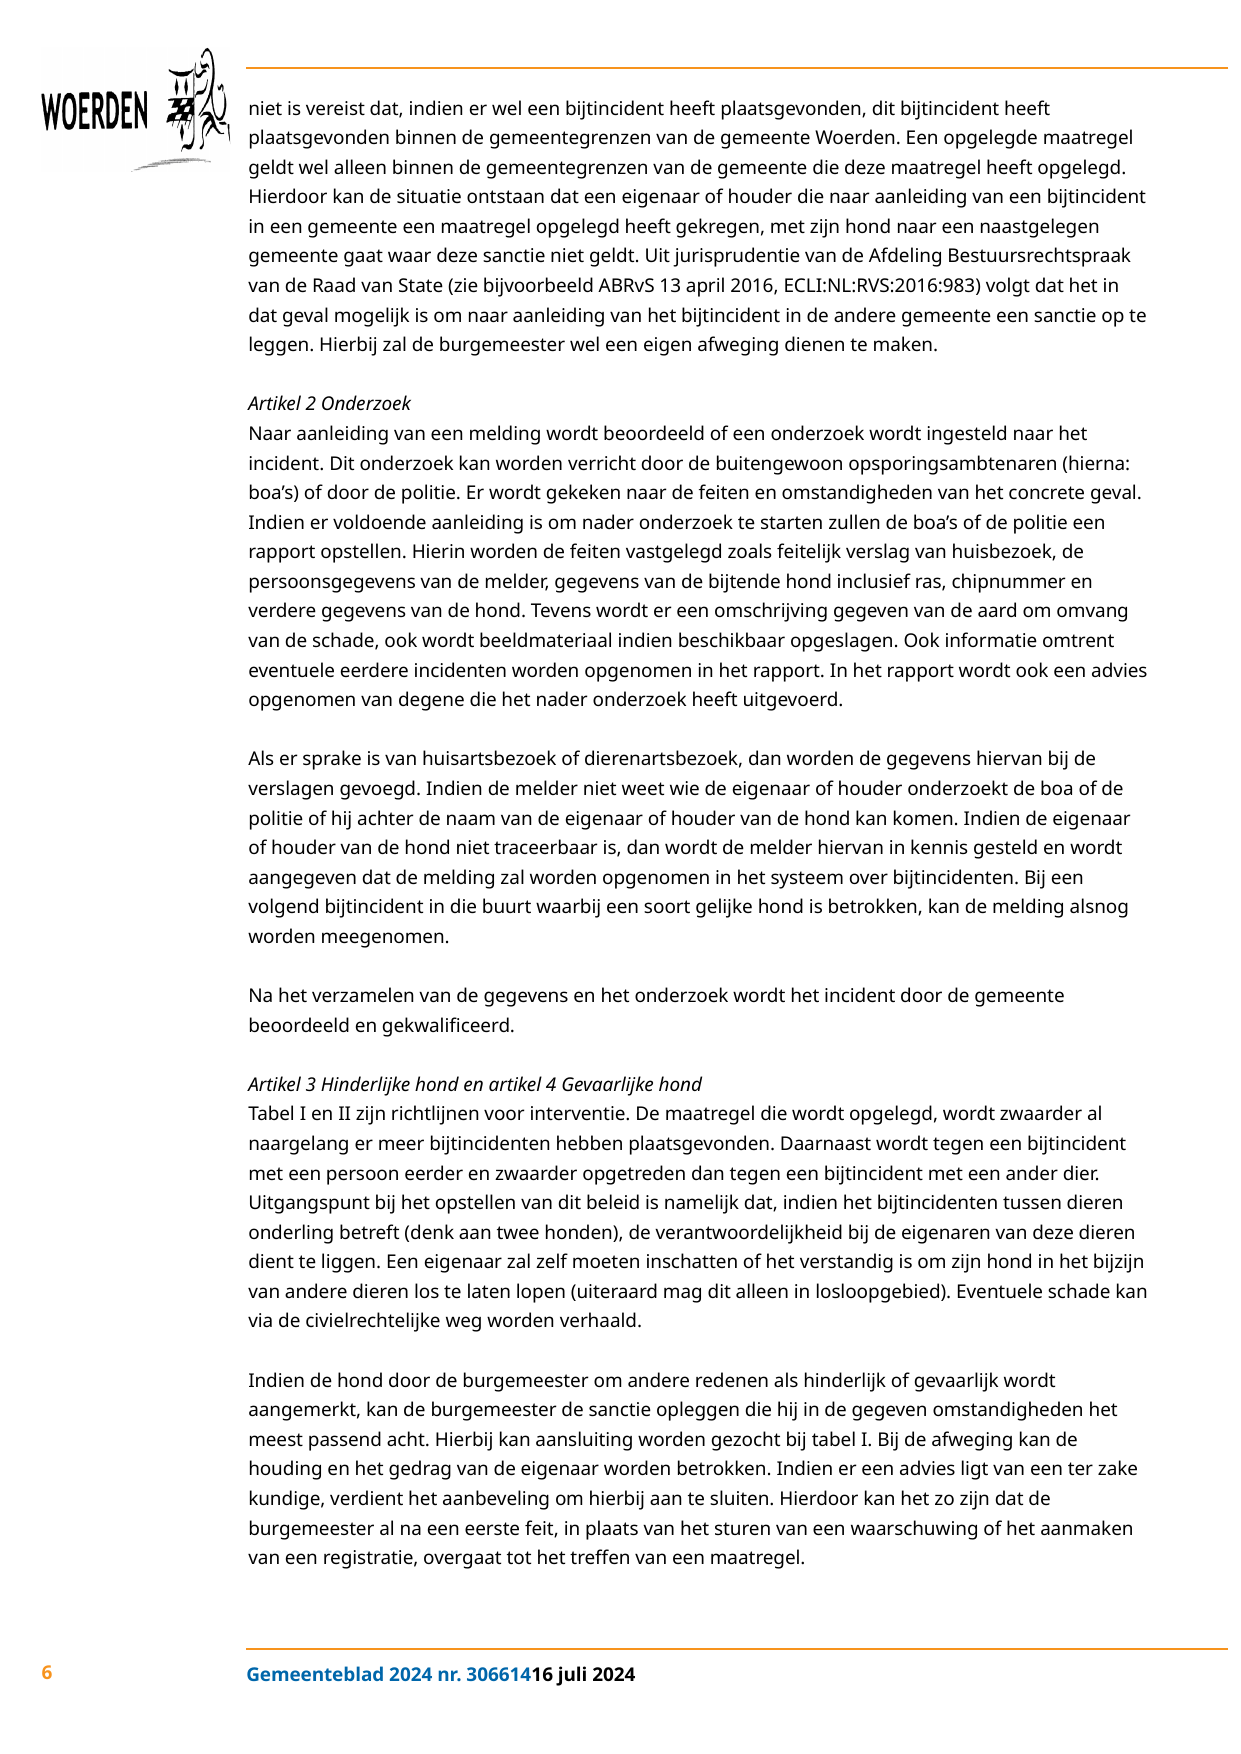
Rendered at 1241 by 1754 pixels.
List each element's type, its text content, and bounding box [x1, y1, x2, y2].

text Tabel I en II zijn richtlijnen voor interventie. De maatregel die wordt opgelegd, wordt zwaarder al naargelang er meer bijtincidenten hebben plaatsgevonden. Daarnaast wordt tegen een bijtincident met een persoon eerder en zwaarder opgetreden dan tegen een bijtincident met een ander dier. Uitgangspunt bij het opstellen van dit beleid is namelijk dat, indien het bijtincidenten tussen dieren onderling betreft (denk aan twee honden), de verantwoordelijkheid bij de eigenaren van deze dieren dient te liggen. Een eigenaar zal zelf moeten inschatten of het verstandig is om zijn hond in het bijzijn van andere dieren los te laten lopen (uiteraard mag dit alleen in losloopgebied). Eventuele schade kan via de civielrechtelijke weg worden verhaald. [248, 1101, 1152, 1333]
text Artikel 2 Onderzoek [248, 391, 1152, 416]
text Na het verzamelen van de gegevens en het onderzoek wordt het incident door de gemeente beoordeeld en gekwalificeerd. [248, 982, 1152, 1038]
text Als er sprake is van huisartsbezoek of dierenartsbezoek, dan worden de gegevens hiervan bij de verslagen gevoegd. Indien de melder niet weet wie de eigenaar of houder onderzoekt de boa of de politie of hij achter de naam van de eigenaar of houder van de hond kan komen. Indien de eigenaar of houder van de hond niet traceerbaar is, dan wordt de melder hiervan in kennis gesteld en wordt aangegeven dat de melding zal worden opgenomen in het systeem over bijtincidenten. Bij een volgend bijtincident in die buurt waarbij een soort gelijke hond is betrokken, kan de melding alsnog worden meegenomen. [248, 746, 1152, 949]
text Indien de hond door de burgemeester om andere redenen als hinderlijk of gevaarlijk wordt aangemerkt, kan de burgemeester de sanctie opleggen die hij in de gegeven omstandigheden het meest passend acht. Hierbij kan aansluiting worden gezocht bij tabel I. Bij de afweging kan de houding en het gedrag van de eigenaar worden betrokken. Indien er een advies ligt van een ter zake kundige, verdient het aanbeveling om hierbij aan te sluiten. Hierdoor kan het zo zijn dat de burgemeester al na een eerste feit, in plaats van het sturen van een waarschuwing of het aanmaken van een registratie, overgaat tot het treffen van een maatregel. [248, 1367, 1152, 1570]
text Artikel 3 Hinderlijke hond en artikel 4 Gevaarlijke hond [248, 1071, 1152, 1097]
picture [41, 47, 231, 172]
text Naar aanleiding van een melding wordt beoordeeld of een onderzoek wordt ingesteld naar het incident. Dit onderzoek kan worden verricht door de buitengewoon opsporingsambtenaren (hierna: boa’s) of door de politie. Er wordt gekeken naar de feiten en omstandigheden van het concrete geval. Indien er voldoende aanleiding is om nader onderzoek te starten zullen de boa’s of de politie een rapport opstellen. Hierin worden de feiten vastgelegd zoals feitelijk verslag van huisbezoek, de persoonsgegevens van de melder, gegevens van de bijtende hond inclusief ras, chipnummer en verdere gegevens van de hond. Tevens wordt er een omschrijving gegeven van de aard om omvang van de schade, ook wordt beeldmateriaal indien beschikbaar opgeslagen. Ook informatie omtrent eventuele eerdere incidenten worden opgenomen in het rapport. In het rapport wordt ook een advies opgenomen van degene die het nader onderzoek heeft uitgevoerd. [248, 420, 1152, 712]
text niet is vereist dat, indien er wel een bijtincident heeft plaatsgevonden, dit bijtincident heeft plaatsgevonden binnen de gemeentegrenzen van de gemeente Woerden. Een opgelegde maatregel geldt wel alleen binnen de gemeentegrenzen van de gemeente die deze maatregel heeft opgelegd. Hierdoor kan de situatie ontstaan dat een eigenaar of houder die naar aanleiding van een bijtincident in een gemeente een maatregel opgelegd heeft gekregen, met zijn hond naar een naastgelegen gemeente gaat waar deze sanctie niet geldt. Uit jurisprudentie van de Afdeling Bestuursrechtspraak van de Raad van State (zie bijvoorbeeld ABRvS 13 april 2016, ECLI:NL:RVS:2016:983) volgt dat het in dat geval mogelijk is om naar aanleiding van het bijtincident in de andere gemeente een sanctie op te leggen. Hierbij zal de burgemeester wel een eigen afweging dienen te maken. [248, 95, 1152, 357]
